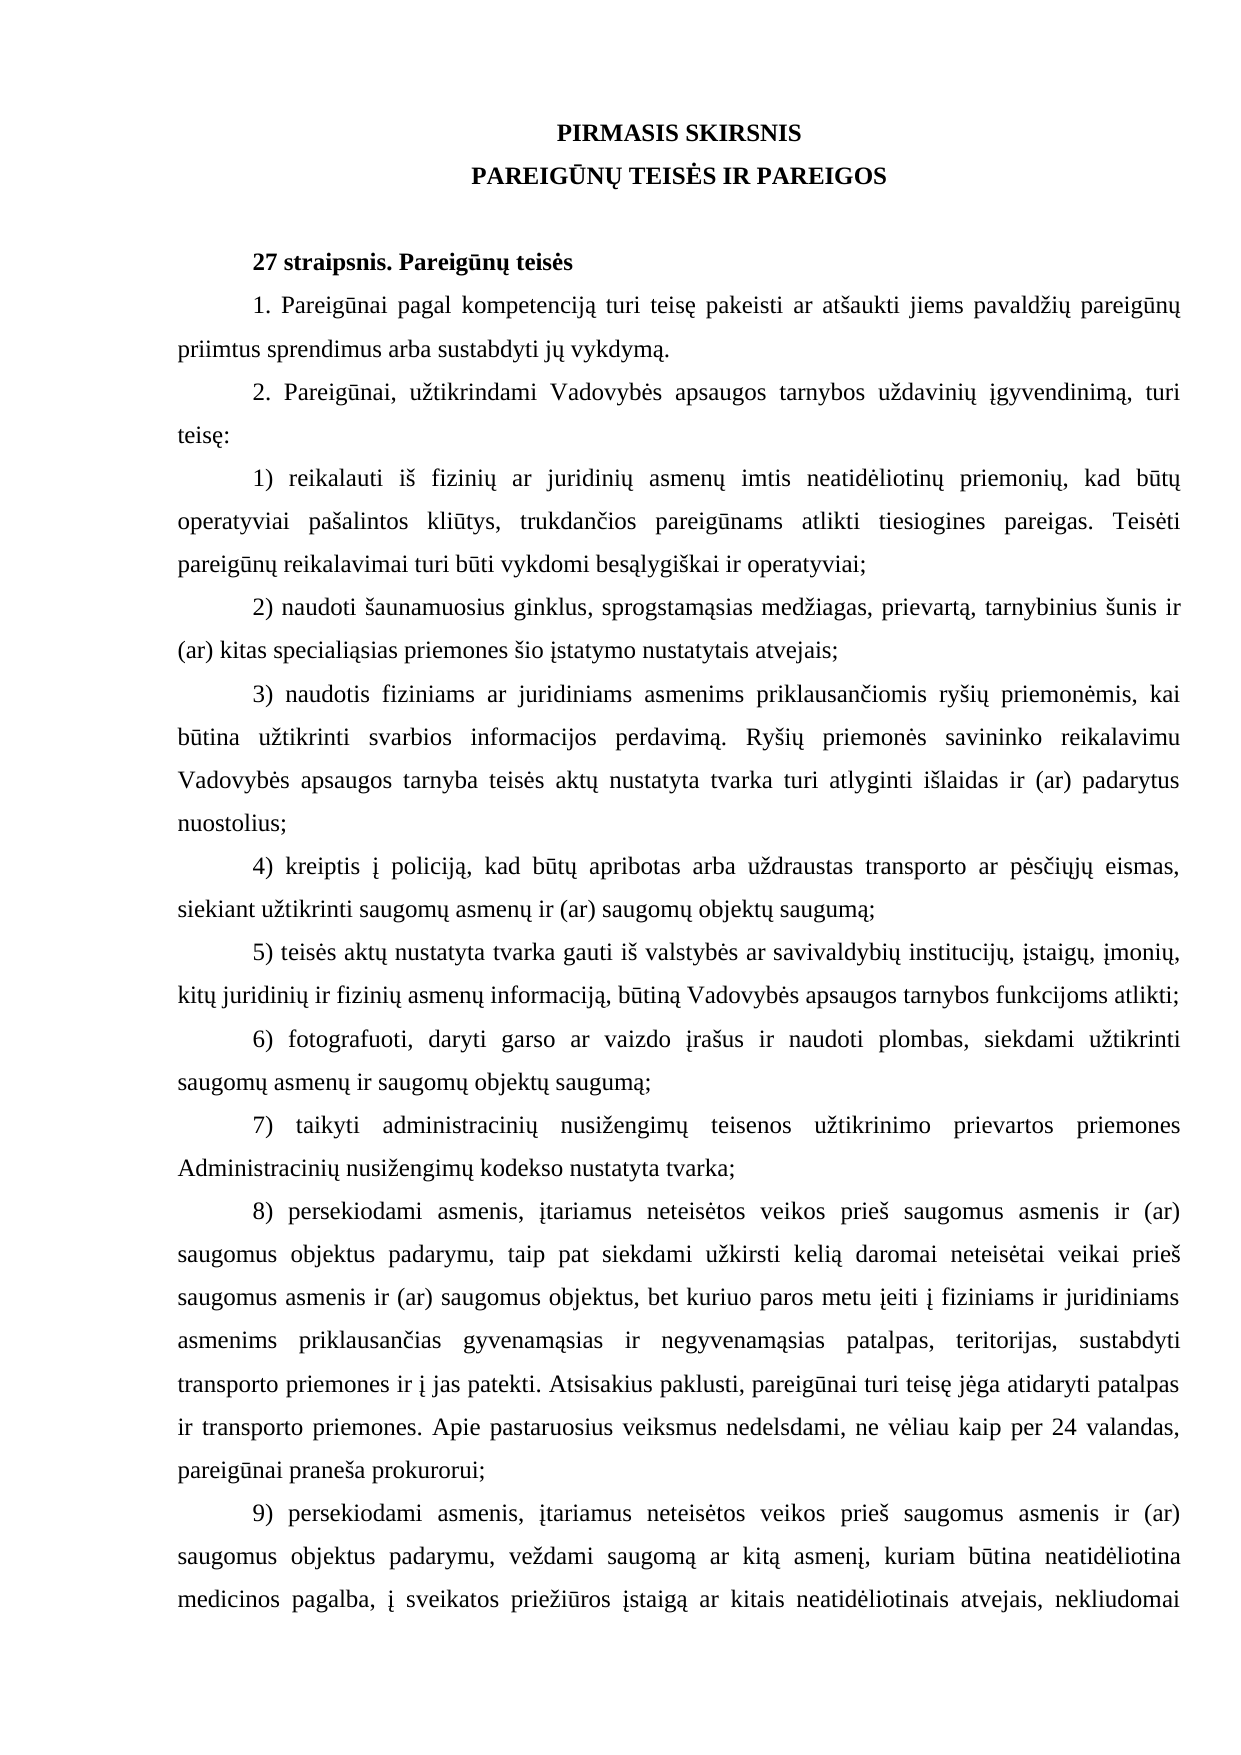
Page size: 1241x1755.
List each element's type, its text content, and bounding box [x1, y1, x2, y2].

text 27 straipsnis. Pareigūnų teisės [177, 247, 1181, 276]
text PIRMASIS SKIRSNIS [177, 118, 1181, 147]
text 4) kreiptis į policiją, kad būtų apribotas arba uždraustas transporto ar pėsčiųjų eismas, siekiant užtikrinti saugomų asmenų ir (ar) saugomų objektų saugumą; [177, 851, 1181, 923]
text 1. Pareigūnai pagal kompetenciją turi teisę pakeisti ar atšaukti jiems pavaldžių pareigūnų priimtus sprendimus arba sustabdyti jų vykdymą. [177, 291, 1181, 362]
text 2) naudoti šaunamuosius ginklus, sprogstamąsias medžiagas, prievartą, tarnybinius šunis ir (ar) kitas specialiąsias priemones šio įstatymo nustatytais atvejais; [177, 592, 1181, 664]
text 7) taikyti administracinių nusižengimų teisenos užtikrinimo prievartos priemones Administracinių nusižengimų kodekso nustatyta tvarka; [177, 1110, 1181, 1182]
text PAREIGŪNŲ TEISĖS IR PAREIGOS [177, 161, 1181, 190]
text 1) reikalauti iš fizinių ar juridinių asmenų imtis neatidėliotinų priemonių, kad būtų operatyviai pašalintos kliūtys, trukdančios pareigūnams atlikti tiesiogines pareigas. Teisėti pareigūnų reikalavimai turi būti vykdomi besąlygiškai ir operatyviai; [177, 463, 1181, 578]
text 8) persekiodami asmenis, įtariamus neteisėtos veikos prieš saugomus asmenis ir (ar) saugomus objektus padarymu, taip pat siekdami užkirsti kelią daromai neteisėtai veikai prieš saugomus asmenis ir (ar) saugomus objektus, bet kuriuo paros metu įeiti į fiziniams ir juridiniams asmenims priklausančias gyvenamąsias ir negyvenamąsias patalpas, teritorijas, sustabdyti transporto priemones ir į jas patekti. Atsisakius paklusti, pareigūnai turi teisę jėga atidaryti patalpas ir transporto priemones. Apie pastaruosius veiksmus nedelsdami, ne vėliau kaip per 24 valandas, pareigūnai praneša prokurorui; [177, 1196, 1181, 1484]
text 9) persekiodami asmenis, įtariamus neteisėtos veikos prieš saugomus asmenis ir (ar) saugomus objektus padarymu, veždami saugomą ar kitą asmenį, kuriam būtina neatidėliotina medicinos pagalba, į sveikatos priežiūros įstaigą ar kitais neatidėliotinais atvejais, nekliudomai [177, 1498, 1181, 1613]
text 5) teisės aktų nustatyta tvarka gauti iš valstybės ar savivaldybių institucijų, įstaigų, įmonių, kitų juridinių ir fizinių asmenų informaciją, būtiną Vadovybės apsaugos tarnybos funkcijoms atlikti; [177, 937, 1181, 1009]
text 3) naudotis fiziniams ar juridiniams asmenims priklausančiomis ryšių priemonėmis, kai būtina užtikrinti svarbios informacijos perdavimą. Ryšių priemonės savininko reikalavimu Vadovybės apsaugos tarnyba teisės aktų nustatyta tvarka turi atlyginti išlaidas ir (ar) padarytus nuostolius; [177, 679, 1181, 837]
text 2. Pareigūnai, užtikrindami Vadovybės apsaugos tarnybos uždavinių įgyvendinimą, turi teisę: [177, 377, 1181, 449]
text 6) fotografuoti, daryti garso ar vaizdo įrašus ir naudoti plombas, siekdami užtikrinti saugomų asmenų ir saugomų objektų saugumą; [177, 1024, 1181, 1096]
